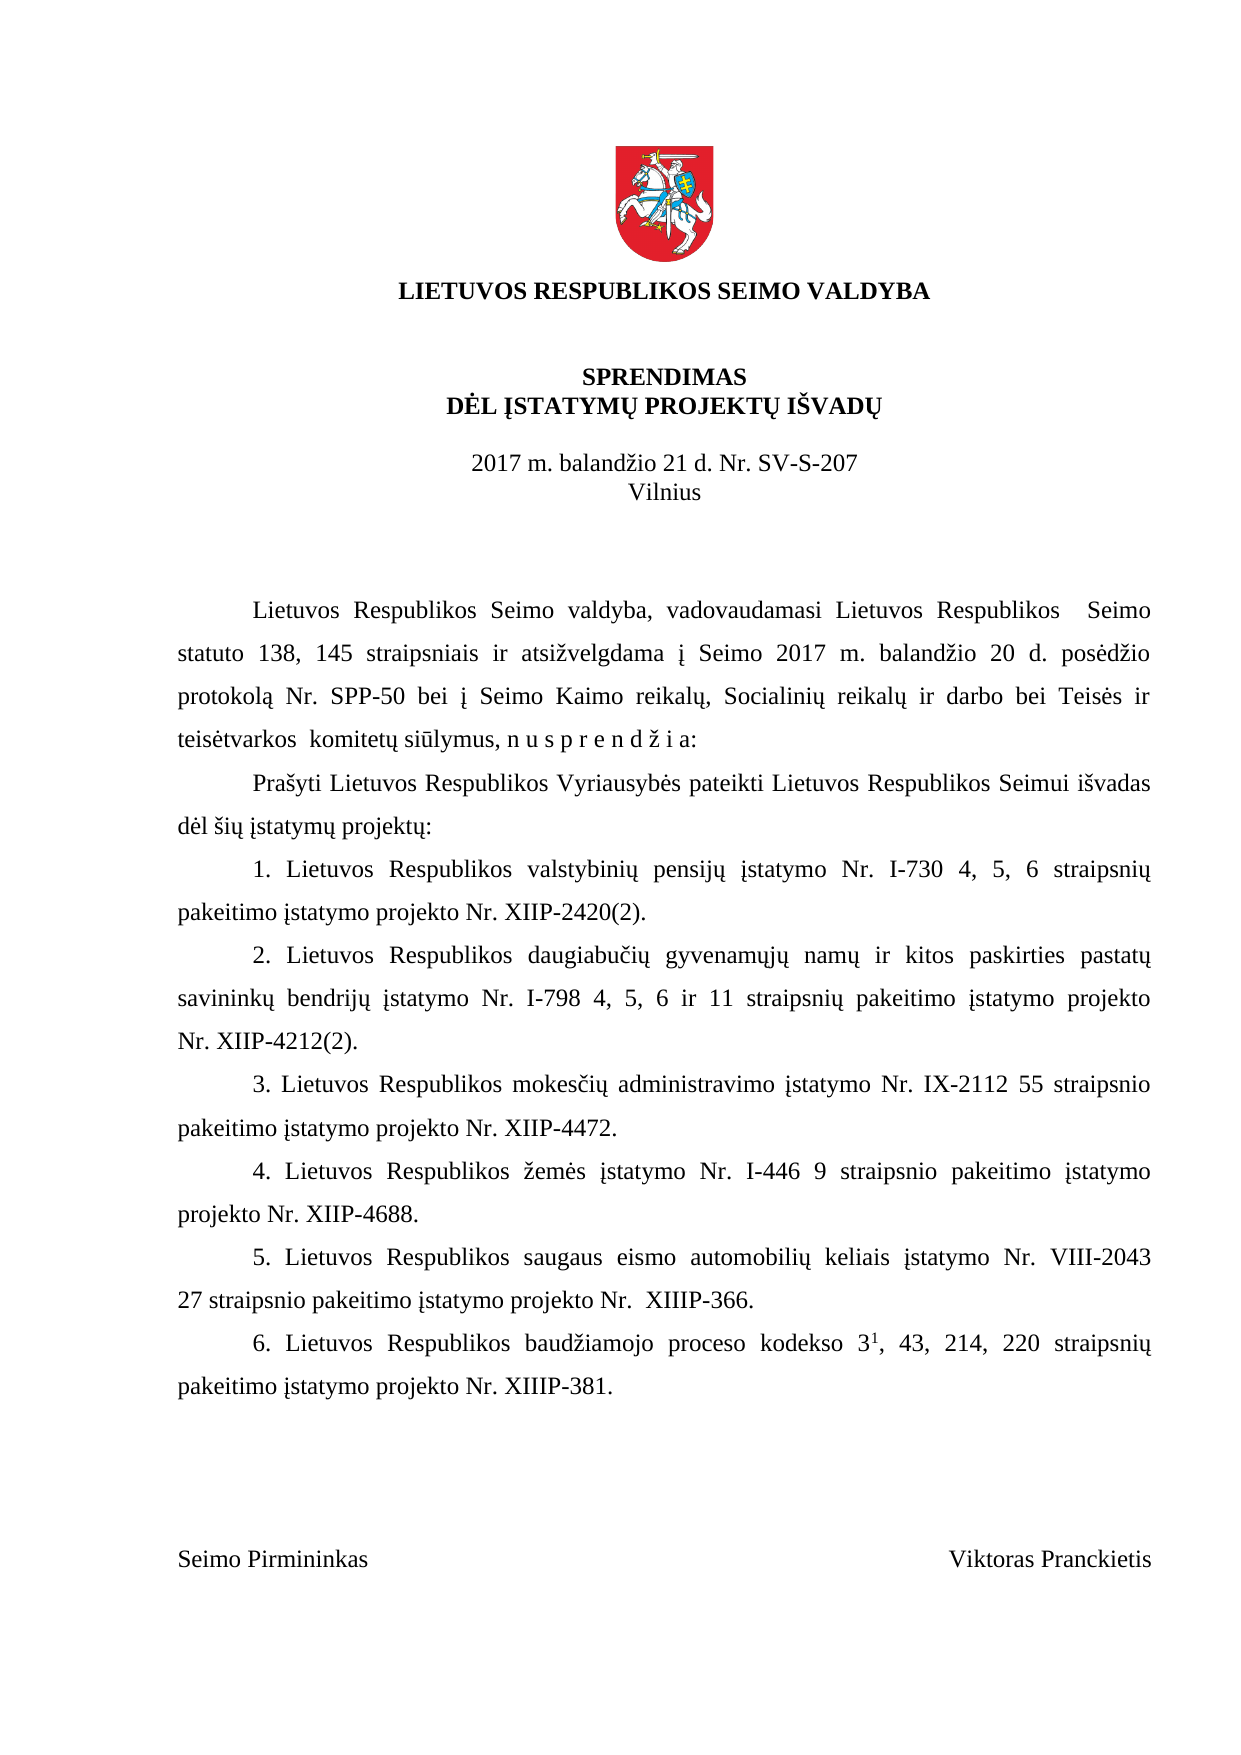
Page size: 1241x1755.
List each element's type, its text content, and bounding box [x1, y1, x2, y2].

text Prašyti Lietuvos Respublikos Vyriausybės pateikti Lietuvos Respublikos Seimui išvadas dėl šių įstatymų projektų: [177, 768, 1152, 839]
text SPRENDIMAS [177, 362, 1152, 391]
text DĖL ĮSTATYMŲ PROJEKTŲ IŠVADŲ [177, 391, 1152, 420]
text Seimo Pirmininkas Viktoras Pranckietis [177, 1544, 1152, 1573]
text LIETUVOS RESPUBLIKOS SEIMO VALDYBA [177, 276, 1152, 305]
text 2017 m. balandžio 21 d. Nr. SV-S-207 [177, 448, 1152, 477]
text Lietuvos Respublikos Seimo valdyba, vadovaudamasi Lietuvos Respublikos Seimo statuto 138, 145 straipsniais ir atsižvelgdama į Seimo 2017 m. balandžio 20 d. posėdžio protokolą Nr. SPP-50 bei į Seimo Kaimo reikalų, Socialinių reikalų ir darbo bei Teisės ir teisėtvarkos komitetų siūlymus, n u s p r e n d ž i a: [177, 595, 1152, 753]
text 1. Lietuvos Respublikos valstybinių pensijų įstatymo Nr. I-730 4, 5, 6 straipsnių pakeitimo įstatymo projekto Nr. XIIP-2420(2). [177, 854, 1152, 926]
text 5. Lietuvos Respublikos saugaus eismo automobilių keliais įstatymo Nr. VIII-2043 27 straipsnio pakeitimo įstatymo projekto Nr. XIIIP-366. [177, 1242, 1152, 1314]
text Vilnius [177, 477, 1152, 506]
text 4. Lietuvos Respublikos žemės įstatymo Nr. I-446 9 straipsnio pakeitimo įstatymo projekto Nr. XIIP-4688. [177, 1156, 1152, 1228]
text 3. Lietuvos Respublikos mokesčių administravimo įstatymo Nr. IX-2112 55 straipsnio pakeitimo įstatymo projekto Nr. XIIP-4472. [177, 1069, 1152, 1141]
text 2. Lietuvos Respublikos daugiabučių gyvenamųjų namų ir kitos paskirties pastatų savininkų bendrijų įstatymo Nr. I-798 4, 5, 6 ir 11 straipsnių pakeitimo įstatymo projekto Nr. XIIP-4212(2). [177, 940, 1152, 1055]
text 6. Lietuvos Respublikos baudžiamojo proceso kodekso 31, 43, 214, 220 straipsnių pakeitimo įstatymo projekto Nr. XIIIP-381. [177, 1328, 1152, 1400]
